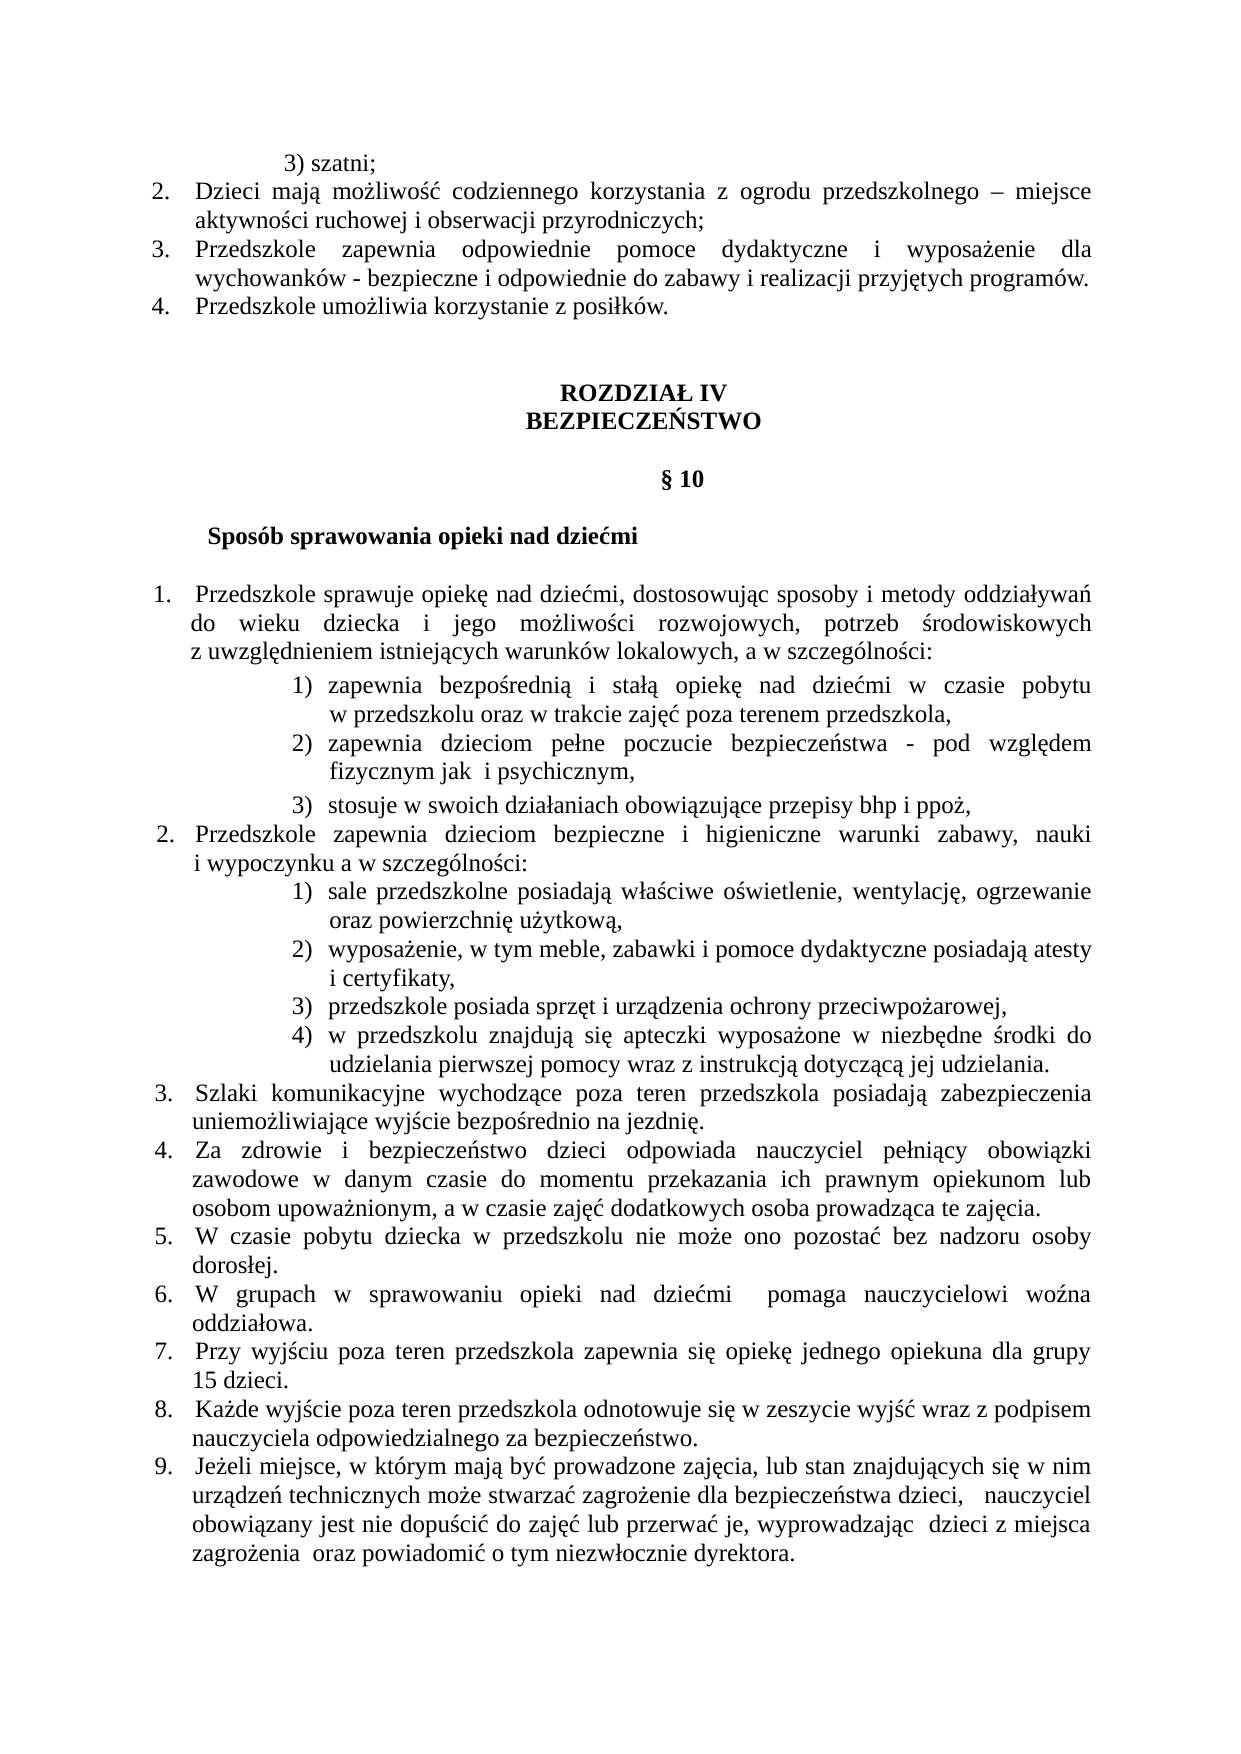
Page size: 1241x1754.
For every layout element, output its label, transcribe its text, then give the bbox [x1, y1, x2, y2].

list Przy wyjściu poza teren przedszkola zapewnia się opiekę jednego opiekuna dla grupy 15 dzieci. [154, 1336, 1092, 1394]
list Za zdrowie i bezpieczeństwo dzieci odpowiada nauczyciel pełniący obowiązki zawodowe w danym czasie do momentu przekazania ich prawnym opiekunom lub osobom upoważnionym, a w czasie zajęć dodatkowych osoba prowadząca te zajęcia. [154, 1135, 1092, 1221]
text BEZPIECZEŃSTWO [195, 406, 1092, 435]
list Każde wyjście poza teren przedszkola odnotowuje się w zeszycie wyjść wraz z podpisem nauczyciela odpowiedzialnego za bezpieczeństwo. [154, 1394, 1092, 1451]
list Dzieci mają możliwość codziennego korzystania z ogrodu przedszkolnego – miejsce aktywności ruchowej i obserwacji przyrodniczych; [151, 176, 1092, 234]
list Przedszkole umożliwia korzystanie z posiłków. [151, 291, 1092, 320]
text ROZDZIAŁ IV [195, 378, 1092, 406]
list przedszkole posiada sprzęt i urządzenia ochrony przeciwpożarowej, [292, 991, 1092, 1020]
list W czasie pobytu dziecka w przedszkolu nie może ono pozostać bez nadzoru osoby dorosłej. [154, 1221, 1092, 1279]
list zapewnia dzieciom pełne poczucie bezpieczeństwa - pod względem fizycznym jak i psychicznym, [292, 728, 1092, 785]
list zapewnia bezpośrednią i stałą opiekę nad dziećmi w czasie pobytu w przedszkolu oraz w trakcie zajęć poza terenem przedszkola, [292, 670, 1092, 728]
list sale przedszkolne posiadają właściwe oświetlenie, wentylację, ogrzewanie oraz powierzchnię użytkową, [292, 876, 1092, 934]
list 3) szatni; [284, 148, 1092, 176]
list w przedszkolu znajdują się apteczki wyposażone w niezbędne środki do udzielania pierwszej pomocy wraz z instrukcją dotyczącą jej udzielania. [292, 1020, 1092, 1078]
list Przedszkole zapewnia odpowiednie pomoce dydaktyczne i wyposażenie dla wychowanków - bezpieczne i odpowiednie do zabawy i realizacji przyjętych programów. [151, 234, 1092, 291]
list W grupach w sprawowaniu opieki nad dziećmi pomaga nauczycielowi woźna oddziałowa. [154, 1279, 1092, 1336]
list Jeżeli miejsce, w którym mają być prowadzone zajęcia, lub stan znajdujących się w nim urządzeń technicznych może stwarzać zagrożenie dla bezpieczeństwa dzieci, nauczyciel obowiązany jest nie dopuścić do zajęć lub przerwać je, wyprowadzając dzieci z miejsca zagrożenia oraz powiadomić o tym niezwłocznie dyrektora. [154, 1451, 1092, 1566]
list Szlaki komunikacyjne wychodzące poza teren przedszkola posiadają zabezpieczenia uniemożliwiające wyjście bezpośrednio na jezdnię. [154, 1078, 1092, 1135]
text Sposób sprawowania opieki nad dziećmi [195, 521, 1092, 550]
text § 10 [254, 464, 1092, 493]
list stosuje w swoich działaniach obowiązujące przepisy bhp i ppoż, [292, 790, 1092, 819]
list Przedszkole zapewnia dzieciom bezpieczne i higieniczne warunki zabawy, nauki i wypoczynku a w szczególności: [156, 819, 1092, 876]
list wyposażenie, w tym meble, zabawki i pomoce dydaktyczne posiadają atesty i certyfikaty, [292, 934, 1092, 991]
list Przedszkole sprawuje opiekę nad dziećmi, dostosowując sposoby i metody oddziaływań do wieku dziecka i jego możliwości rozwojowych, potrzeb środowiskowych z uwzględnieniem istniejących warunków lokalowych, a w szczególności: [153, 579, 1092, 665]
